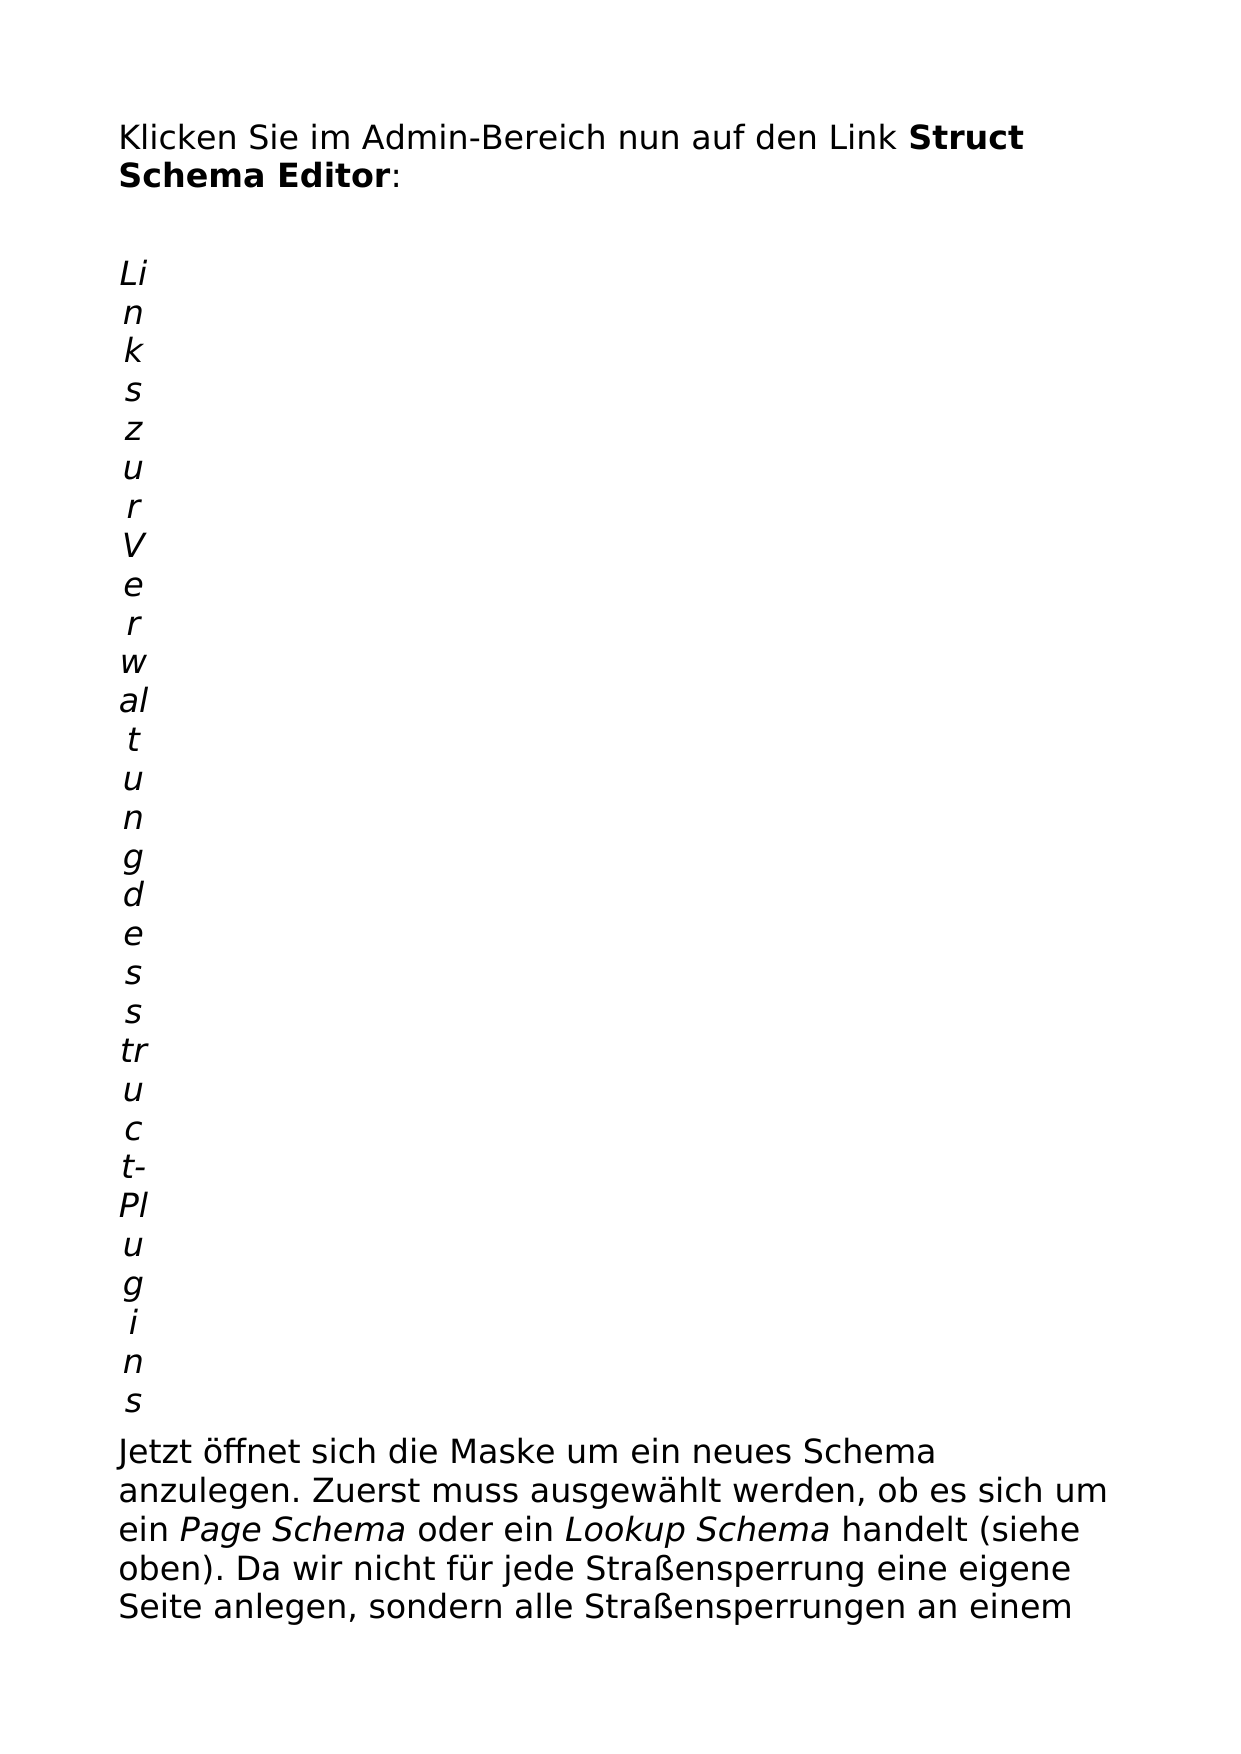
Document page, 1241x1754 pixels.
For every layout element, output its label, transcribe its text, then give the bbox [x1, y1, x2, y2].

text Jetzt öffnet sich die Maske um ein neues Schema anzulegen. Zuerst muss ausgewählt werden, ob es sich um ein Page Schema oder ein Lookup Schema handelt (siehe oben). Da wir nicht für jede Straßensperrung eine eigene Seite anlegen, sondern alle Straßensperrungen an einem [118, 1432, 1122, 1627]
text Klicken Sie im Admin-Bereich nun auf den Link Struct Schema Editor: [118, 118, 1122, 196]
text Links zur Verwaltung des struct-Plugins [118, 221, 152, 1420]
